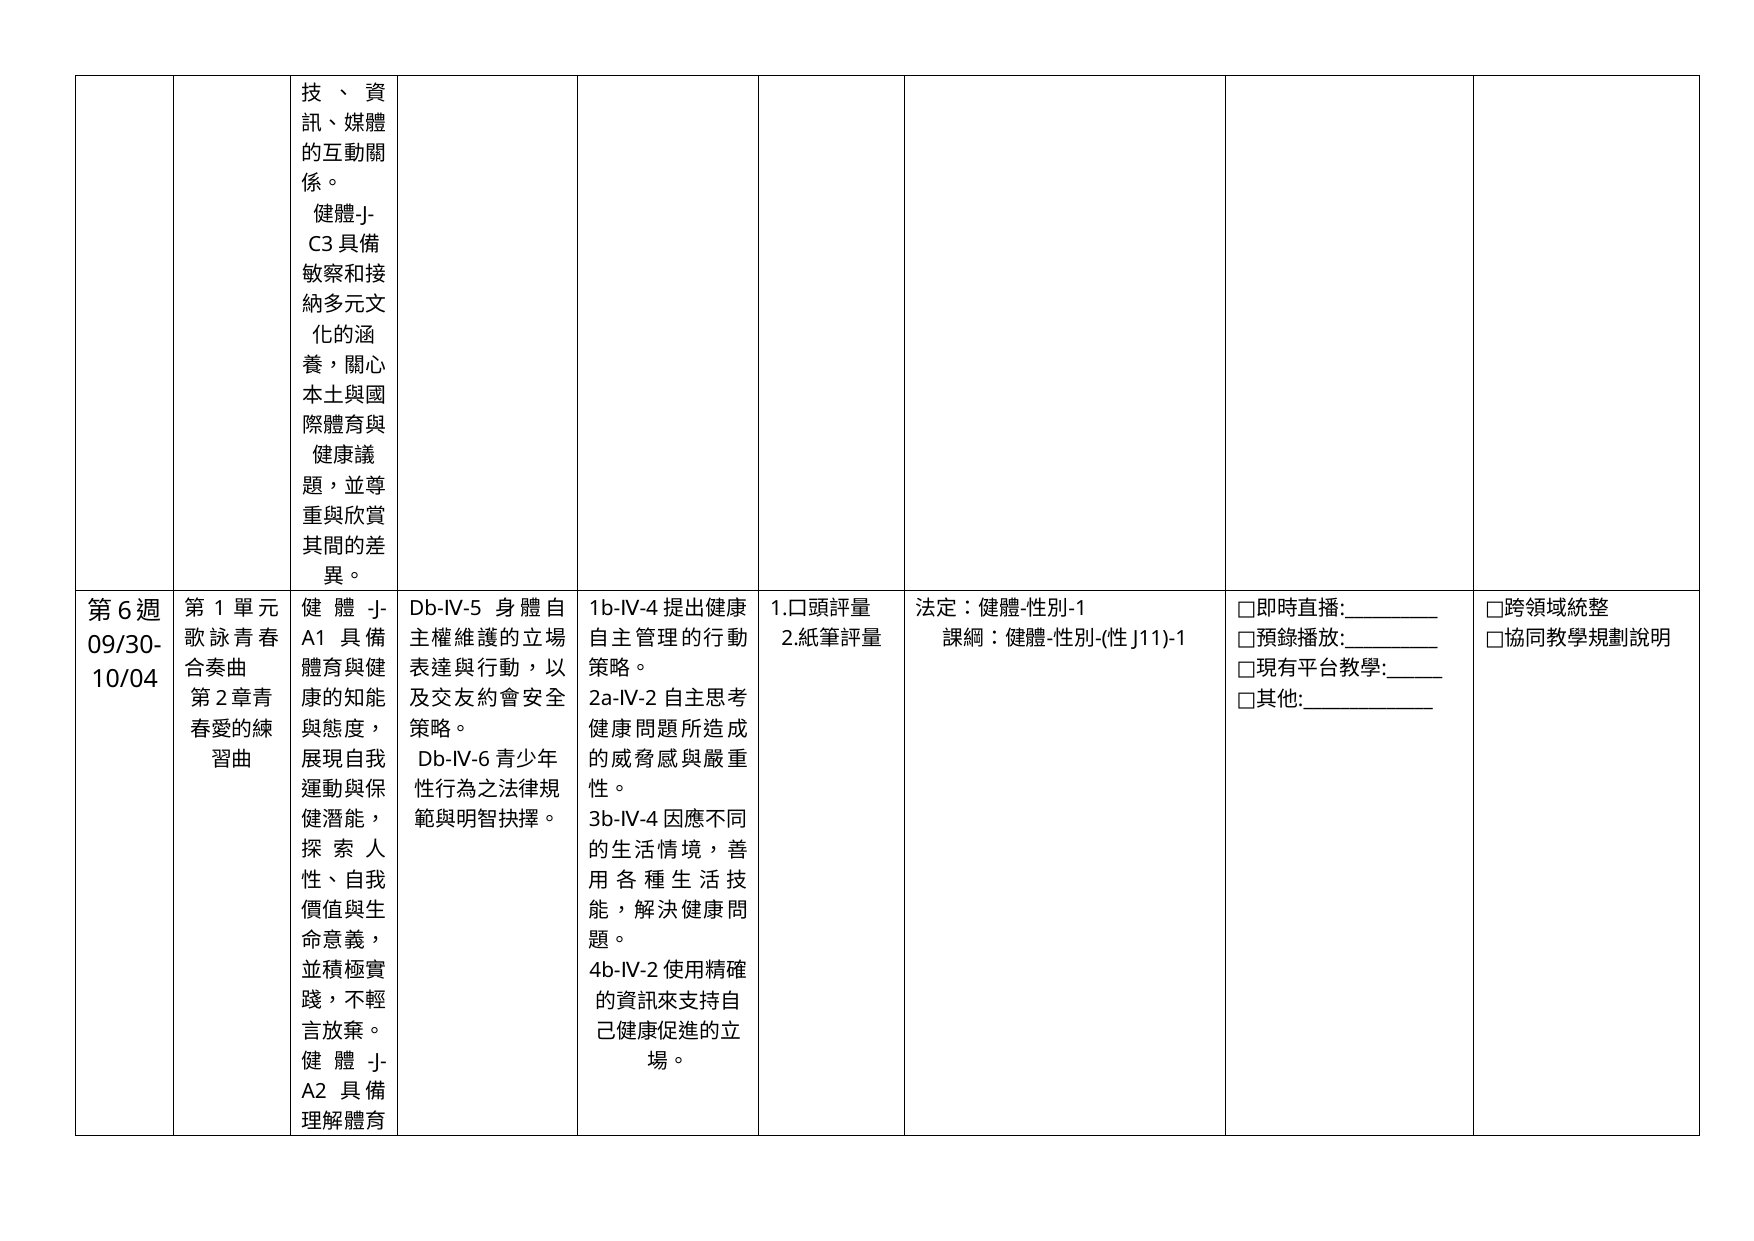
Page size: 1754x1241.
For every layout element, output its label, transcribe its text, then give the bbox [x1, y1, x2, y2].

table_cell 1b-Ⅳ-4 提出健康自主管理的行動策略。 2a-Ⅳ-2 自主思考健康問題所造成的威脅感與嚴重性。 3b-Ⅳ-4 因應不同的生活情境，善用各種生活技能，解決健康問題。 4b-Ⅳ-2 使用精確的資訊來支持自己健康促進的立場。 [578, 591, 758, 1135]
table_cell 法定：健體-性別-1 課綱：健體-性別-(性J11)-1 [905, 591, 1225, 1135]
table_cell 第1單元歌詠青春合奏曲 第2章青春愛的練習曲 [174, 591, 290, 1135]
table_cell 第6週 09/30-10/04 [76, 591, 173, 1135]
table_cell [174, 76, 290, 590]
table_cell [398, 76, 577, 590]
table_cell [759, 76, 904, 590]
table_cell [1474, 76, 1699, 590]
table_cell 1.口頭評量 2.紙筆評量 [759, 591, 904, 1135]
table_cell □跨領域統整 □協同教學規劃說明 [1474, 591, 1699, 1135]
table_cell Db-Ⅳ-5 身體自主權維護的立場表達與行動，以及交友約會安全策略。 Db-Ⅳ-6 青少年性行為之法律規範與明智抉擇。 [398, 591, 577, 1135]
table_cell [905, 76, 1225, 590]
table_cell [1226, 76, 1473, 590]
table_cell 技、資訊、媒體的互動關係。 健體-J-C3 具備敏察和接納多元文化的涵養，關心本土與國際體育與健康議題，並尊重與欣賞其間的差異。 [291, 76, 397, 590]
table_cell □即時直播:__________ □預錄播放:__________ □現有平台教學:______ □其他:______________ [1226, 591, 1473, 1135]
table_cell [578, 76, 758, 590]
table_cell [76, 76, 173, 590]
table_cell 健體-J-A1 具備體育與健康的知能與態度，展現自我運動與保健潛能，探索人性、自我價值與生命意義，並積極實踐，不輕言放棄。 健體-J-A2 具備理解體育 [291, 591, 397, 1135]
